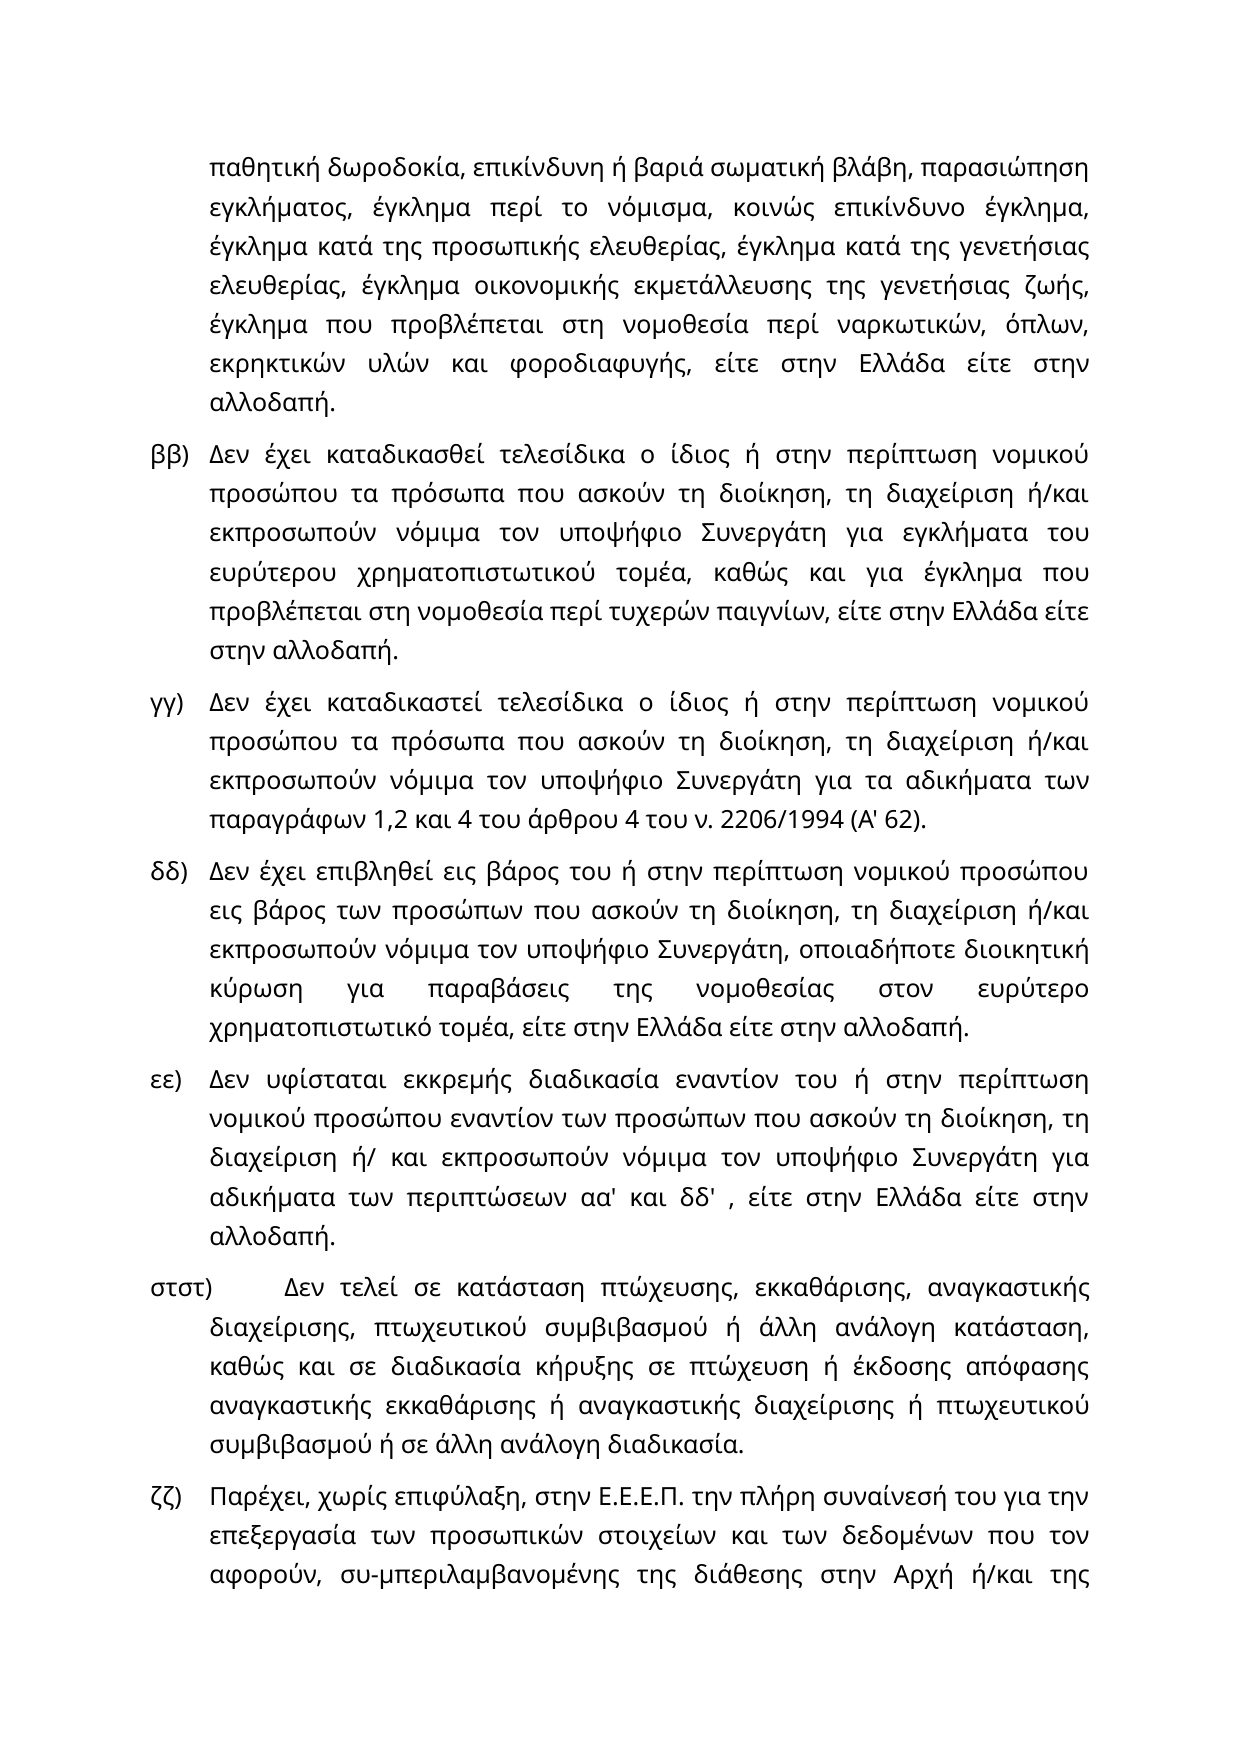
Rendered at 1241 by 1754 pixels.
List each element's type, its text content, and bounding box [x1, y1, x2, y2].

list στστ) Δεν τελεί σε κατάσταση πτώχευσης, εκκαθάρισης, αναγκαστικής διαχείρισης, πτωχευτικού συμβιβασμού ή άλλη ανάλογη κατάσταση, καθώς και σε διαδικασία κήρυξης σε πτώχευση ή έκδοσης απόφασης αναγκαστικής εκκαθάρισης ή αναγκαστικής διαχείρισης ή πτωχευτικού συμβιβασμού ή σε άλλη ανάλογη διαδικασία. [150, 1270, 1090, 1461]
list δδ) Δεν έχει επιβληθεί εις βάρος του ή στην περίπτωση νομικού προσώπου εις βάρος των προσώπων που ασκούν τη διοίκηση, τη διαχείριση ή/και εκπροσωπούν νόμιμα τον υποψήφιο Συνεργάτη, οποιαδήποτε διοικητική κύρωση για παραβάσεις της νομοθεσίας στον ευρύτερο χρηματοπιστωτικό τομέα, είτε στην Ελλάδα είτε στην αλλοδαπή. [150, 853, 1090, 1044]
list γγ) Δεν έχει καταδικαστεί τελεσίδικα ο ίδιος ή στην περίπτωση νομικού προσώπου τα πρόσωπα που ασκούν τη διοίκηση, τη διαχείριση ή/και εκπροσωπούν νόμιμα τον υποψήφιο Συνεργάτη για τα αδικήματα των παραγράφων 1,2 και 4 του άρθρου 4 του ν. 2206/1994 (Α' 62). [150, 684, 1090, 836]
list ββ) Δεν έχει καταδικασθεί τελεσίδικα ο ίδιος ή στην περίπτωση νομικού προσώπου τα πρόσωπα που ασκούν τη διοίκηση, τη διαχείριση ή/και εκπροσωπούν νόμιμα τον υποψήφιο Συνεργάτη για εγκλήματα του ευρύτερου χρηματοπιστωτικού τομέα, καθώς και για έγκλημα που προβλέπεται στη νομοθεσία περί τυχερών παιγνίων, είτε στην Ελλάδα είτε στην αλλοδαπή. [150, 437, 1090, 667]
list ζζ) Παρέχει, χωρίς επιφύλαξη, στην Ε.Ε.Ε.Π. την πλήρη συναίνεσή του για την επεξεργασία των προσωπικών στοιχείων και των δεδομένων που τον αφορούν, συ-μπεριλαμβανομένης της διάθεσης στην Αρχή ή/και της [150, 1478, 1090, 1591]
list παθητική δωροδοκία, επικίνδυνη ή βαριά σωματική βλάβη, παρασιώπηση εγκλήματος, έγκλημα περί το νόμισμα, κοινώς επικίνδυνο έγκλημα, έγκλημα κατά της προσωπικής ελευθερίας, έγκλημα κατά της γενετήσιας ελευθερίας, έγκλημα οικονομικής εκμετάλλευσης της γενετήσιας ζωής, έγκλημα που προβλέπεται στη νομοθεσία περί ναρκωτικών, όπλων, εκρηκτικών υλών και φοροδιαφυγής, είτε στην Ελλάδα είτε στην αλλοδαπή. [150, 150, 1090, 419]
list εε) Δεν υφίσταται εκκρεμής διαδικασία εναντίον του ή στην περίπτωση νομικού προσώπου εναντίον των προσώπων που ασκούν τη διοίκηση, τη διαχείριση ή/ και εκπροσωπούν νόμιμα τον υποψήφιο Συνεργάτη για αδικήματα των περιπτώσεων αα' και δδ' , είτε στην Ελλάδα είτε στην αλλοδαπή. [150, 1062, 1090, 1252]
